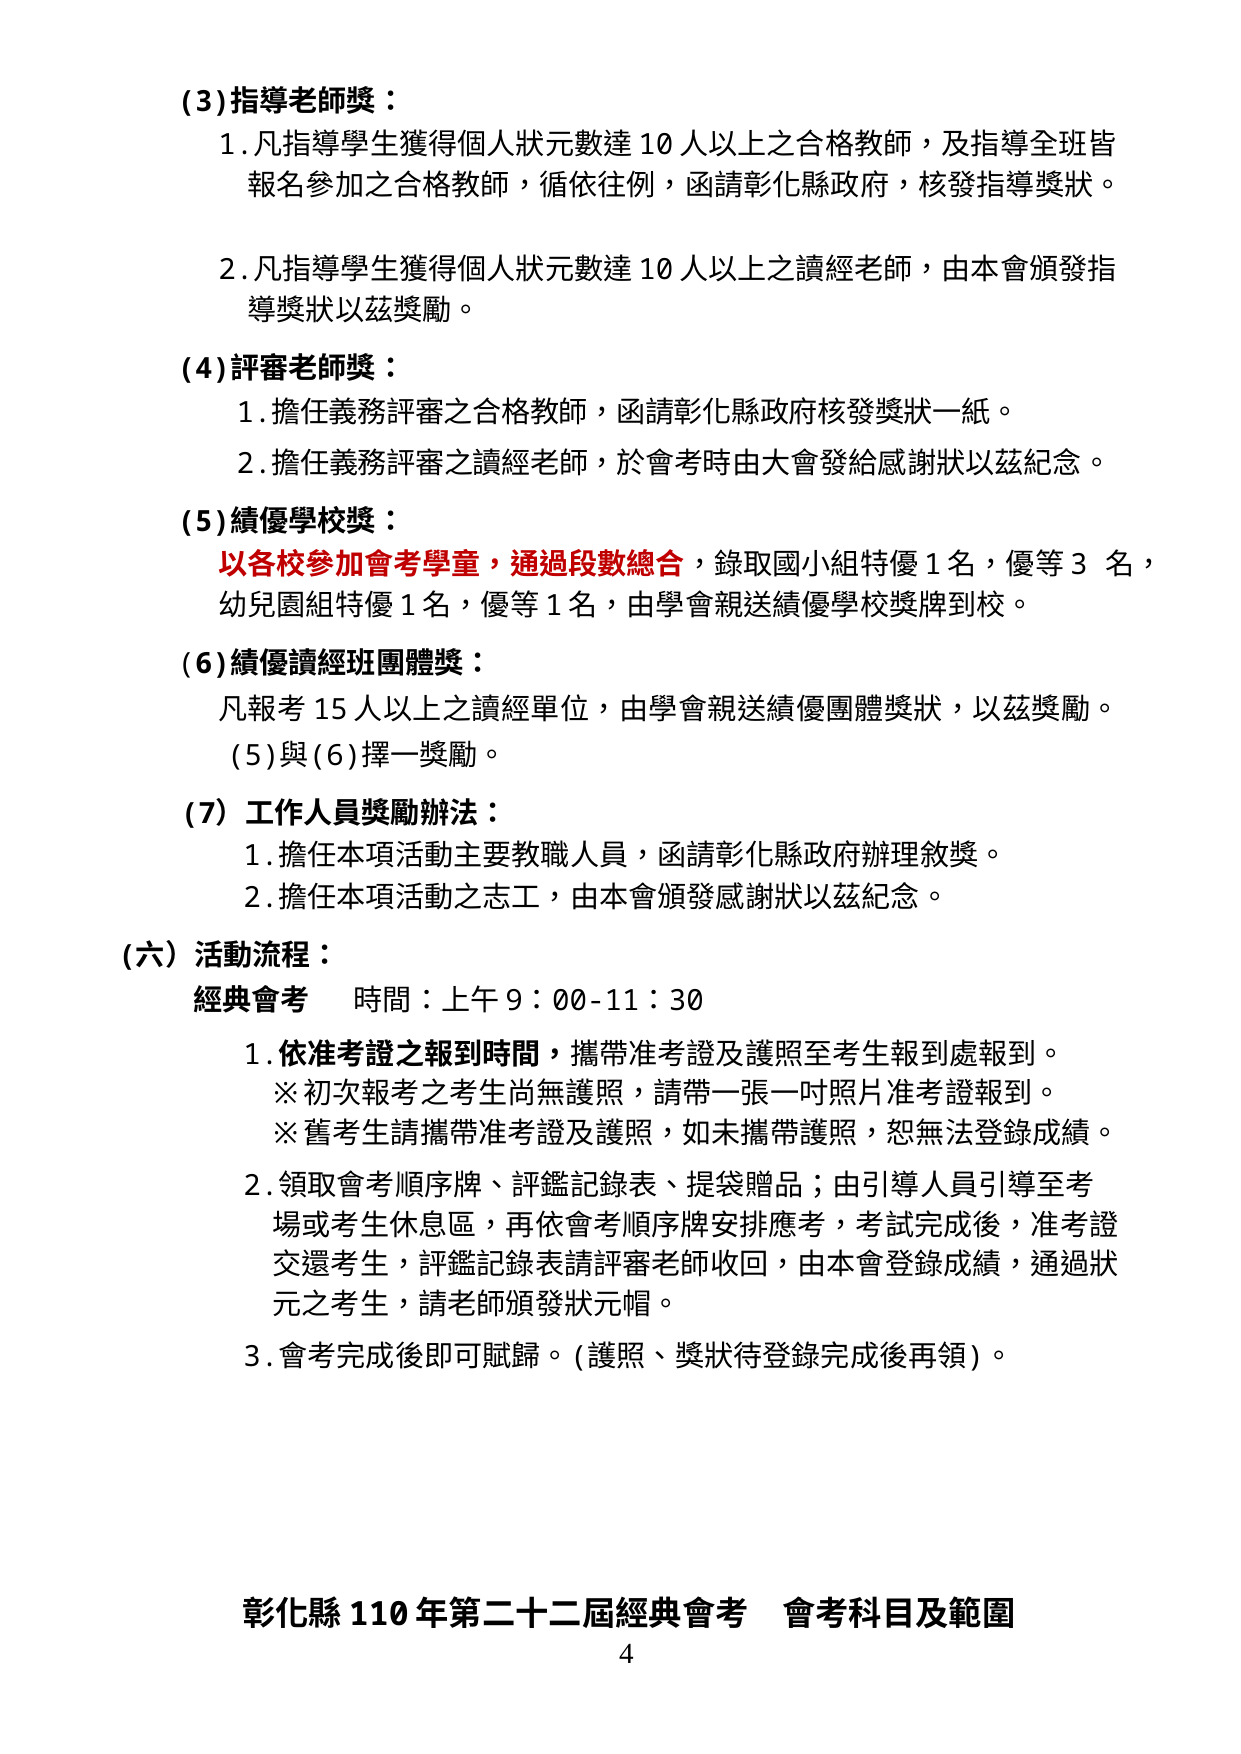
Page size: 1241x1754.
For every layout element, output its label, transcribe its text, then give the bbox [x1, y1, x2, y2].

text 3.會考完成後即可賦歸。(護照、獎狀待登錄完成後再領)。 [243, 1334, 1122, 1374]
text 2.領取會考順序牌、評鑑記錄表、提袋贈品；由引導人員引導至考場或考生休息區，再依會考順序牌安排應考，考試完成後，准考證交還考生，評鑑記錄表請評審老師收回，由本會登錄成績，通過狀元之考生，請老師頒發狀元帽。 [243, 1164, 1122, 1322]
text (7）工作人員獎勵辦法： [181, 787, 1122, 832]
text 2.擔任本項活動之志工，由本會頒發感謝狀以茲紀念。 [243, 874, 1122, 916]
text 1.擔任義務評審之合格教師，函請彰化縣政府核發獎狀一紙。 [236, 387, 1159, 431]
text (六）活動流程： [118, 928, 1166, 974]
text 以各校參加會考學童，通過段數總合，錄取國小組特優1名，優等3 名，幼兒園組特優1名，優等1名，由學會親送績優學校獎牌到校。 [218, 541, 1159, 624]
text 1.凡指導學生獲得個人狀元數達10人以上之合格教師，及指導全班皆報名參加之合格教師，循依往例，函請彰化縣政府，核發指導獎狀。 [218, 121, 1122, 246]
text 2.擔任義務評審之讀經老師，於會考時由大會發給感謝狀以茲紀念。 [236, 439, 1159, 482]
text (3)指導老師獎： [177, 75, 1159, 121]
text 彰化縣110年第二十二屆經典會考 會考科目及範圍 [118, 1595, 1122, 1632]
text ※舊考生請攜帶准考證及護照，如未攜帶護照，恕無法登錄成績。 [268, 1112, 1122, 1151]
text (4)評審老師獎： [177, 342, 1159, 387]
text (6)績優讀經班團體獎： [177, 637, 1122, 682]
text ※初次報考之考生尚無護照，請帶一張一吋照片准考證報到。 [268, 1072, 1122, 1112]
text 經典會考 時間：上午9：00-11：30 [193, 974, 1122, 1020]
text 凡報考15人以上之讀經單位，由學會親送績優團體獎狀，以茲獎勵。 (5)與(6)擇一獎勵。 [218, 682, 1122, 774]
text 1.依准考證之報到時間，攜帶准考證及護照至考生報到處報到。 [243, 1032, 1122, 1072]
text 1.擔任本項活動主要教職人員，函請彰化縣政府辦理敘獎。 [243, 832, 1122, 874]
text 2.凡指導學生獲得個人狀元數達10人以上之讀經老師，由本會頒發指導獎狀以茲獎勵。 [218, 246, 1122, 329]
text (5)績優學校獎： [177, 495, 1159, 541]
